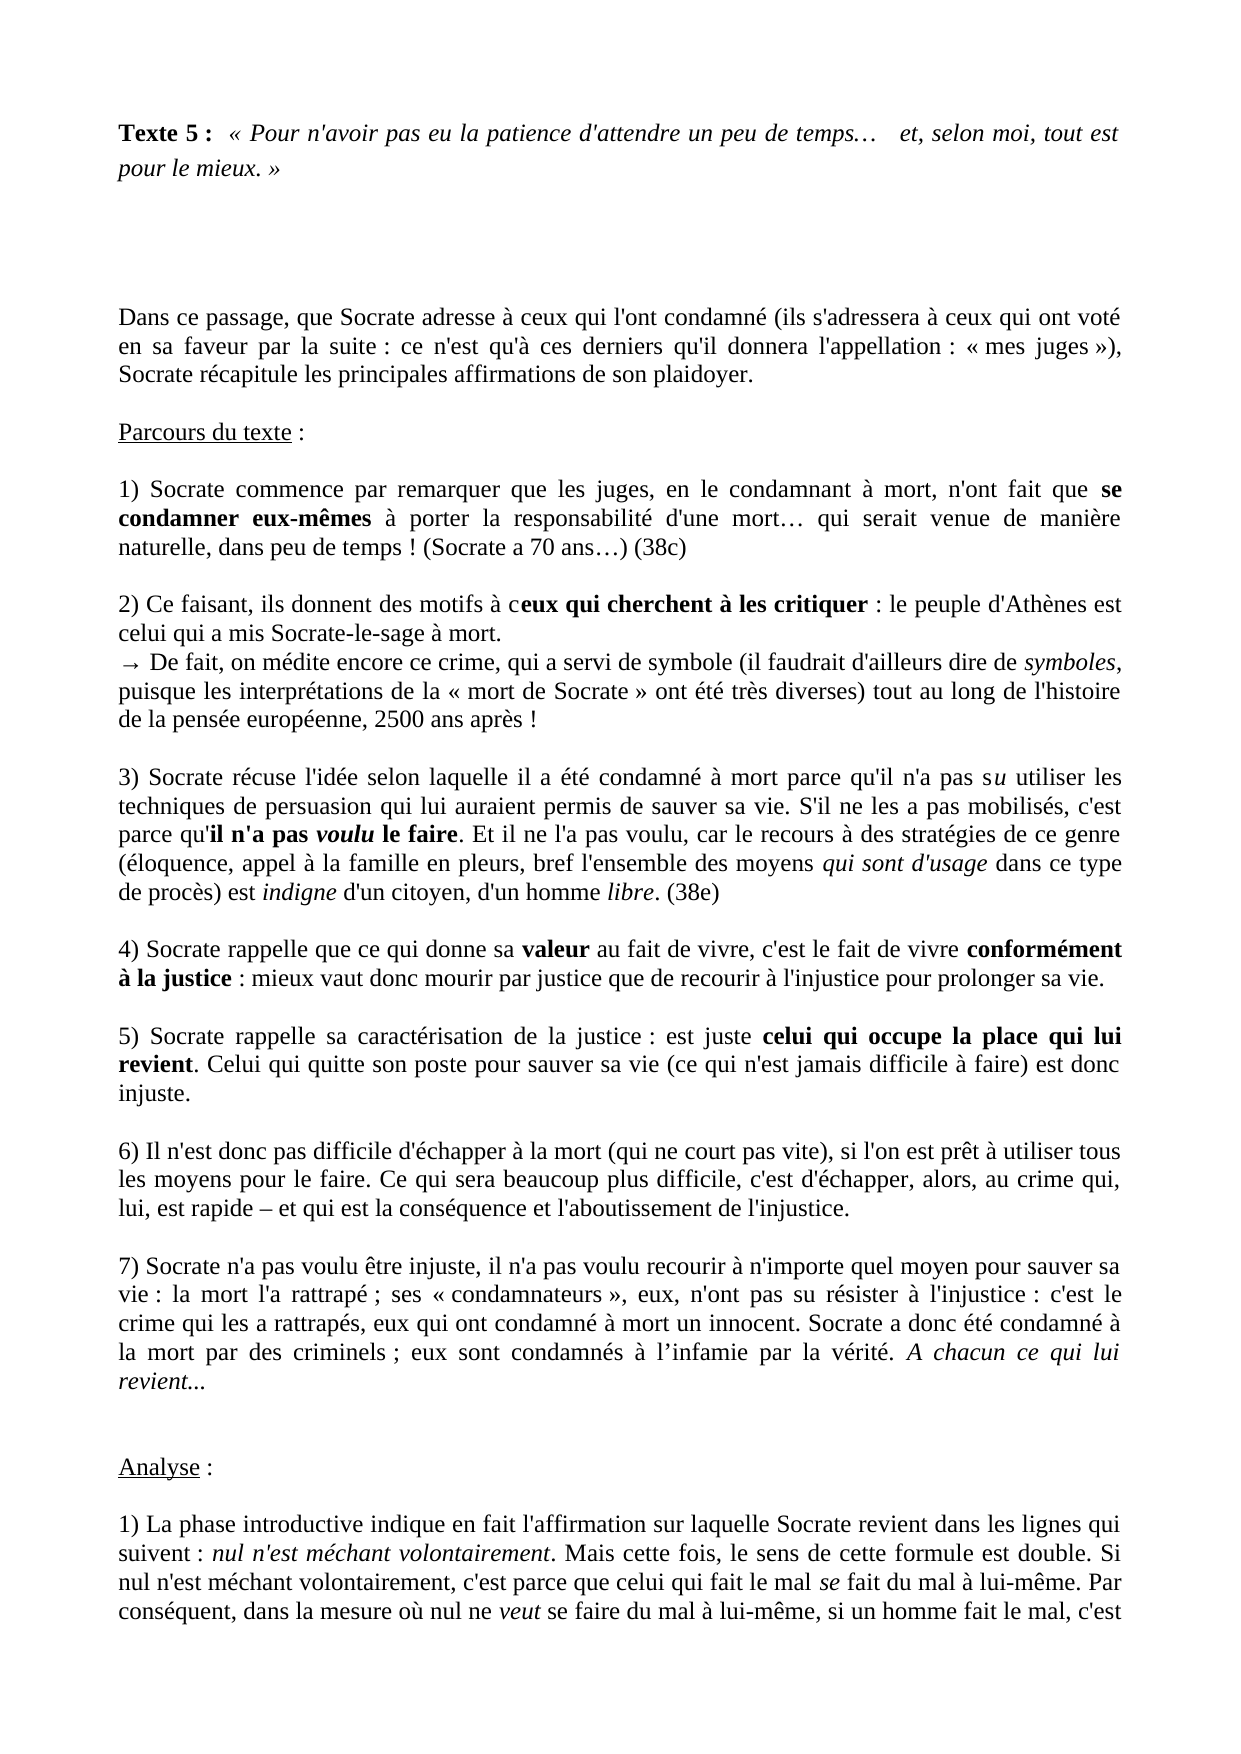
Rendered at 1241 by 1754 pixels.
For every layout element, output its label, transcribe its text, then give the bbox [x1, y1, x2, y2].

text Texte 5 : « Pour n'avoir pas eu la patience d'attendre un peu de temps… et, selon moi, tout est pour le mieux. » [118, 118, 1122, 181]
text Analyse : [118, 1452, 1122, 1481]
text 6) Il n'est donc pas difficile d'échapper à la mort (qui ne court pas vite), si l'on est prêt à utiliser tous les moyens pour le faire. Ce qui sera beaucoup plus difficile, c'est d'échapper, alors, au crime qui, lui, est rapide – et qui est la conséquence et l'aboutissement de l'injustice. [118, 1136, 1122, 1222]
text 4) Socrate rappelle que ce qui donne sa valeur au fait de vivre, c'est le fait de vivre conformément à la justice : mieux vaut donc mourir par justice que de recourir à l'injustice pour prolonger sa vie. [118, 934, 1122, 992]
text 1) La phase introductive indique en fait l'affirmation sur laquelle Socrate revient dans les lignes qui suivent : nul n'est méchant volontairement. Mais cette fois, le sens de cette formule est double. Si nul n'est méchant volontairement, c'est parce que celui qui fait le mal se fait du mal à lui-même. Par conséquent, dans la mesure où nul ne veut se faire du mal à lui-même, si un homme fait le mal, c'est [118, 1509, 1122, 1624]
text 5) Socrate rappelle sa caractérisation de la justice : est juste celui qui occupe la place qui lui revient. Celui qui quitte son poste pour sauver sa vie (ce qui n'est jamais difficile à faire) est donc injuste. [118, 1021, 1122, 1107]
text 2) Ce faisant, ils donnent des motifs à ceux qui cherchent à les critiquer : le peuple d'Athènes est celui qui a mis Socrate-le-sage à mort. [118, 589, 1122, 647]
text 7) Socrate n'a pas voulu être injuste, il n'a pas voulu recourir à n'importe quel moyen pour sauver sa vie : la mort l'a rattrapé ; ses « condamnateurs », eux, n'ont pas su résister à l'injustice : c'est le crime qui les a rattrapés, eux qui ont condamné à mort un innocent. Socrate a donc été condamné à la mort par des criminels ; eux sont condamnés à l’infamie par la vérité. A chacun ce qui lui revient... [118, 1251, 1122, 1394]
text 1) Socrate commence par remarquer que les juges, en le condamnant à mort, n'ont fait que se condamner eux-mêmes à porter la responsabilité d'une mort… qui serait venue de manière naturelle, dans peu de temps ! (Socrate a 70 ans…) (38c) [118, 474, 1122, 561]
text → De fait, on médite encore ce crime, qui a servi de symbole (il faudrait d'ailleurs dire de symboles, puisque les interprétations de la « mort de Socrate » ont été très diverses) tout au long de l'histoire de la pensée européenne, 2500 ans après ! [118, 647, 1122, 733]
text Dans ce passage, que Socrate adresse à ceux qui l'ont condamné (ils s'adressera à ceux qui ont voté en sa faveur par la suite : ce n'est qu'à ces derniers qu'il donnera l'appellation : « mes juges »), Socrate récapitule les principales affirmations de son plaidoyer. [118, 302, 1122, 388]
text Parcours du texte : [118, 417, 1122, 446]
text 3) Socrate récuse l'idée selon laquelle il a été condamné à mort parce qu'il n'a pas su utiliser les techniques de persuasion qui lui auraient permis de sauver sa vie. S'il ne les a pas mobilisés, c'est parce qu'il n'a pas voulu le faire. Et il ne l'a pas voulu, car le recours à des stratégies de ce genre (éloquence, appel à la famille en pleurs, bref l'ensemble des moyens qui sont d'usage dans ce type de procès) est indigne d'un citoyen, d'un homme libre. (38e) [118, 762, 1122, 906]
